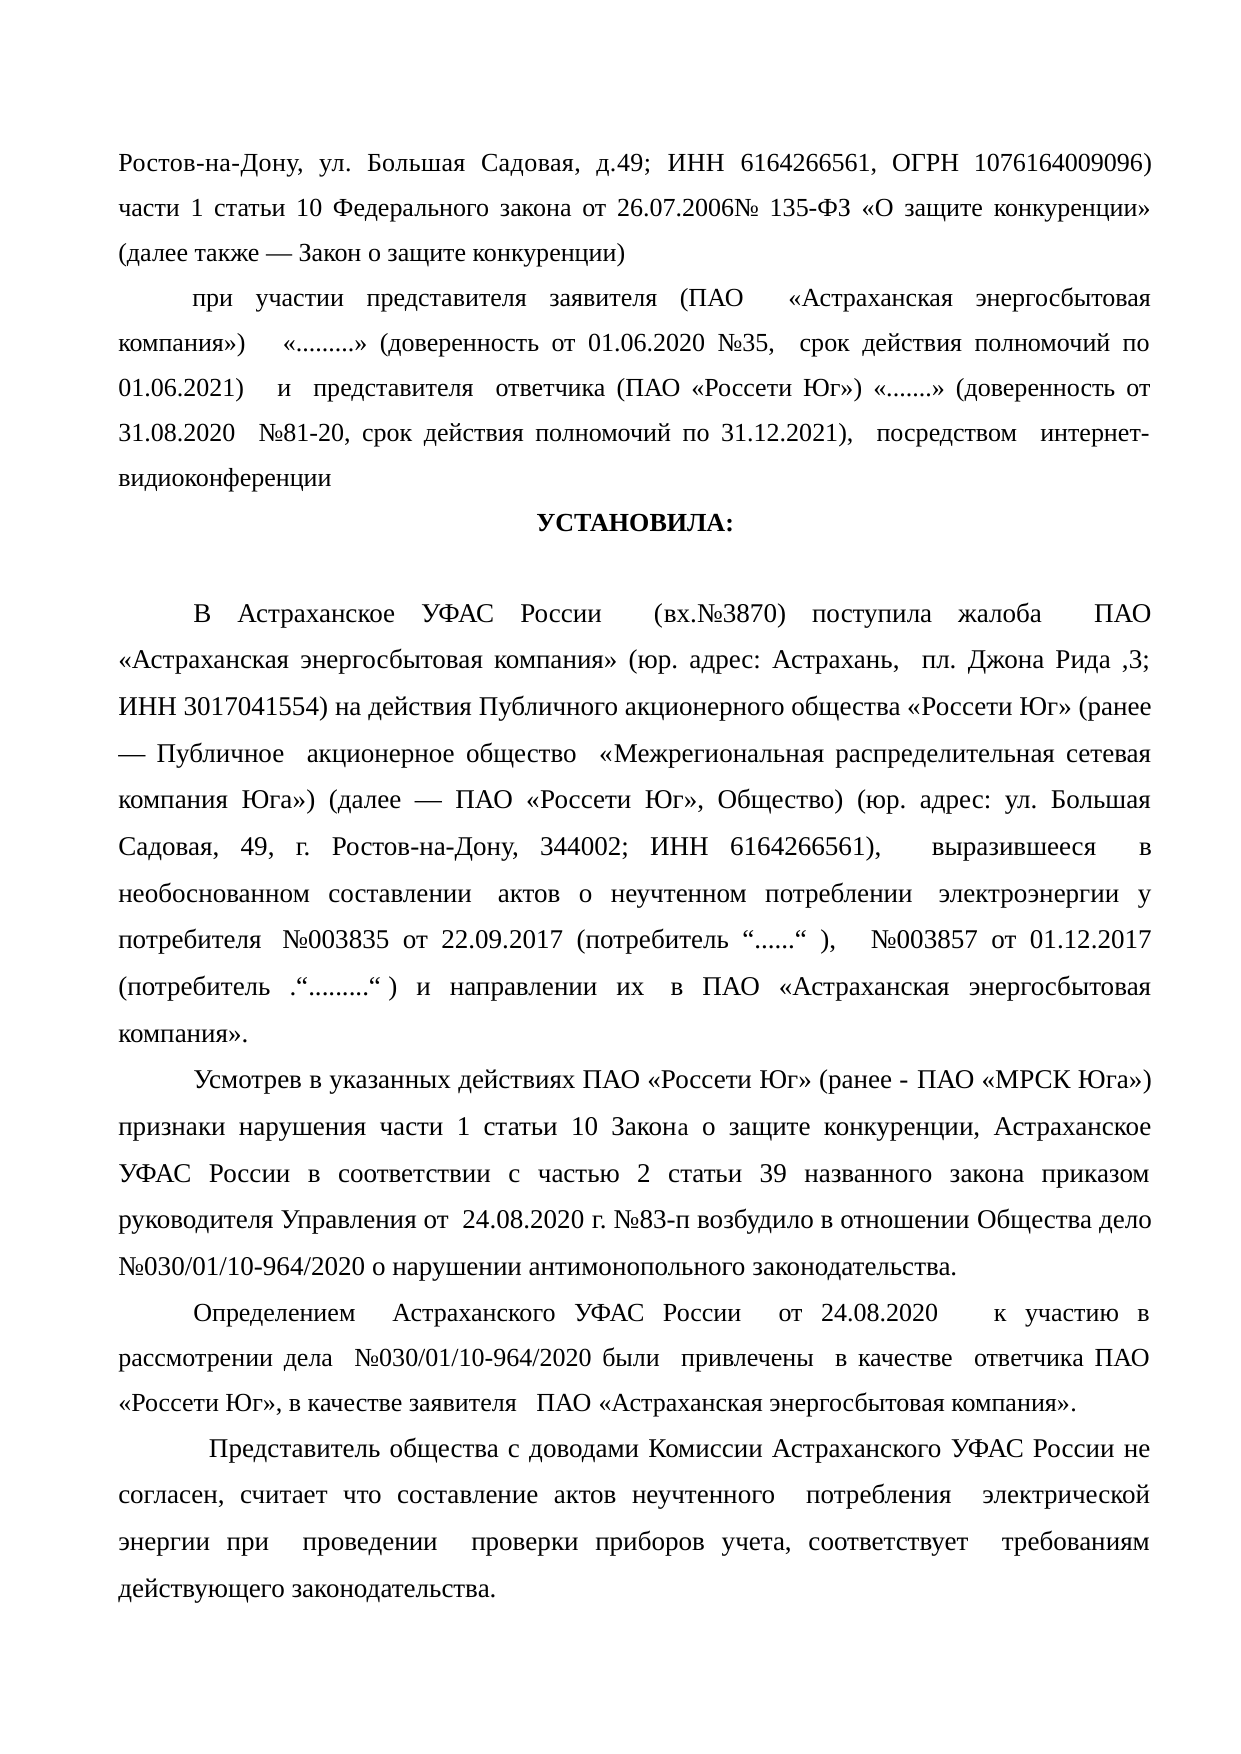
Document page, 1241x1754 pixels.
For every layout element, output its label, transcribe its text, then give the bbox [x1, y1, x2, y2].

text Определением Астраханского УФАС России от 24.08.2020 к участию в рассмотрении дела №030/01/10-964/2020 были привлечены в качестве ответчика ПАО «Россети Юг», в качестве заявителя ПАО «Астраханская энергосбытовая компания». [118, 1297, 1152, 1417]
text УСТАНОВИЛА: [118, 507, 1152, 537]
text при участии представителя заявителя (ПАО «Астраханская энергосбытовая компания») «.........» (доверенность от 01.06.2020 №35, срок действия полномочий по 01.06.2021) и представителя ответчика (ПАО «Россети Юг») «.......» (доверенность от 31.08.2020 №81-20, срок действия полномочий по 31.12.2021), посредством интернет-видиоконференции [118, 282, 1152, 492]
text Усмотрев в указанных действиях ПАО «Россети Юг» (ранее - ПАО «МРСК Юга») признаки нарушения части 1 статьи 10 Закона о защите конкуренции, Астраханское УФАС России в соответствии с частью 2 статьи 39 названного закона приказом руководителя Управления от 24.08.2020 г. №83-п возбудило в отношении Общества дело №030/01/10-964/2020 о нарушении антимонопольного законодательства. [118, 1063, 1152, 1281]
text Ростов-на-Дону, ул. Большая Садовая, д.49; ИНН 6164266561, ОГРН 1076164009096) части 1 статьи 10 Федерального закона от 26.07.2006№ 135-ФЗ «О защите конкуренции» (далее также — Закон о защите конкуренции) [118, 147, 1152, 267]
text В Астраханское УФАС России (вх.№3870) поступила жалоба ПАО «Астраханская энергосбытовая компания» (юр. адрес: Астрахань, пл. Джона Рида ,3; ИНН 3017041554) на действия Публичного акционерного общества «Россети Юг» (ранее — Публичное акционерное общество «Межрегиональная распределительная сетевая компания Юга») (далее — ПАО «Россети Юг», Общество) (юр. адрес: ул. Большая Садовая, 49, г. Ростов-на-Дону, 344002; ИНН 6164266561), выразившееся в необоснованном составлении актов о неучтенном потреблении электроэнергии у потребителя №003835 от 22.09.2017 (потребитель “......“ ), №003857 от 01.12.2017 (потребитель .“.........“ ) и направлении их в ПАО «Астраханская энергосбытовая компания». [118, 597, 1152, 1048]
text Представитель общества с доводами Комиссии Астраханского УФАС России не согласен, считает что составление актов неучтенного потребления электрической энергии при проведении проверки приборов учета, соответствует требованиям действующего законодательства. [118, 1432, 1152, 1603]
